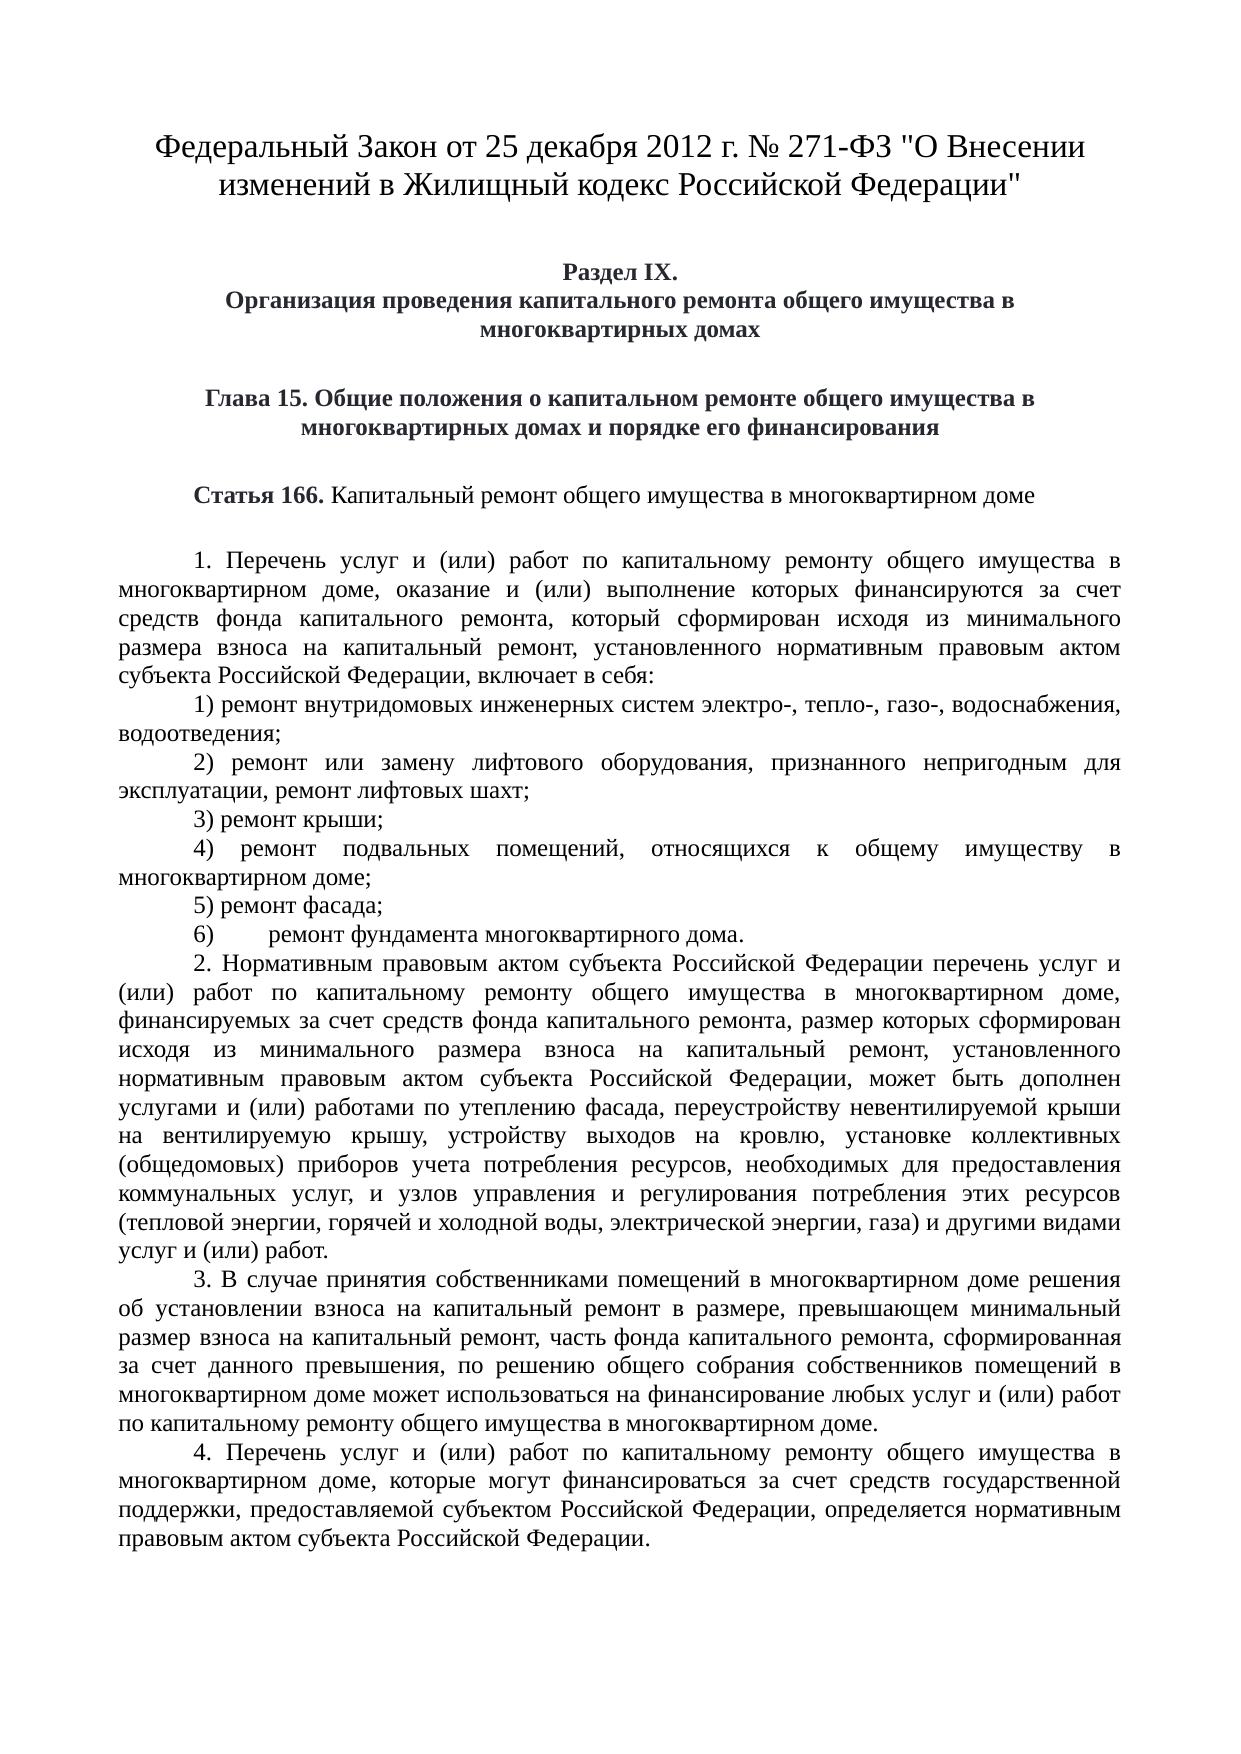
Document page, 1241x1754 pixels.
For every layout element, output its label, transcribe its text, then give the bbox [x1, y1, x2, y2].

text Раздел IX. Организация проведения капитального ремонта общего имущества в многоквартирных домах [118, 257, 1122, 343]
text 3. В случае принятия собственниками помещений в многоквартирном доме решения об установлении взноса на капитальный ремонт в размере, превышающем минимальный размер взноса на капитальный ремонт, часть фонда капитального ремонта, сформированная за счет данного превышения, по решению общего собрания собственников помещений в многоквартирном доме может использоваться на финансирование любых услуг и (или) работ по капитальному ремонту общего имущества в многоквартирном доме. [118, 1264, 1122, 1437]
text Статья 166. Капитальный ремонт общего имущества в многоквартирном доме [118, 480, 1122, 509]
text 4) ремонт подвальных помещений, относящихся к общему имуществу в многоквартирном доме; [118, 833, 1122, 891]
text 2) ремонт или замену лифтового оборудования, признанного непригодным для эксплуатации, ремонт лифтовых шахт; [118, 747, 1122, 804]
text 4. Перечень услуг и (или) работ по капитальному ремонту общего имущества в многоквартирном доме, которые могут финансироваться за счет средств государственной поддержки, предоставляемой субъектом Российской Федерации, определяется нормативным правовым актом субъекта Российской Федерации. [118, 1437, 1122, 1552]
text 2. Нормативным правовым актом субъекта Российской Федерации перечень услуг и (или) работ по капитальному ремонту общего имущества в многоквартирном доме, финансируемых за счет средств фонда капитального ремонта, размер которых сформирован исходя из минимального размера взноса на капитальный ремонт, установленного нормативным правовым актом субъекта Российской Федерации, может быть дополнен услугами и (или) работами по утеплению фасада, переустройству невентилируемой крыши на вентилируемую крышу, устройству выходов на кровлю, установке коллективных (общедомовых) приборов учета потребления ресурсов, необходимых для предоставления коммунальных услуг, и узлов управления и регулирования потребления этих ресурсов (тепловой энергии, горячей и холодной воды, электрической энергии, газа) и другими видами услуг и (или) работ. [118, 948, 1122, 1264]
text 5) ремонт фасада; [118, 891, 1122, 919]
list ремонт фундамента многоквартирного дома. [118, 919, 1122, 948]
text 1. Перечень услуг и (или) работ по капитальному ремонту общего имущества в многоквартирном доме, оказание и (или) выполнение которых финансируются за счет средств фонда капитального ремонта, который сформирован исходя из минимального размера взноса на капитальный ремонт, установленного нормативным правовым актом субъекта Российской Федерации, включает в себя: [118, 546, 1122, 689]
text 3) ремонт крыши; [118, 804, 1122, 833]
text 1) ремонт внутридомовых инженерных систем электро-, тепло-, газо-, водоснабжения, водоотведения; [118, 689, 1122, 747]
text Глава 15. Общие положения о капитальном ремонте общего имущества в многоквартирных домах и порядке его финансирования [118, 383, 1122, 440]
text Федеральный Закон от 25 декабря 2012 г. № 271-ФЗ "О Внесении изменений в Жилищный кодекс Российской Федерации" [118, 126, 1122, 203]
